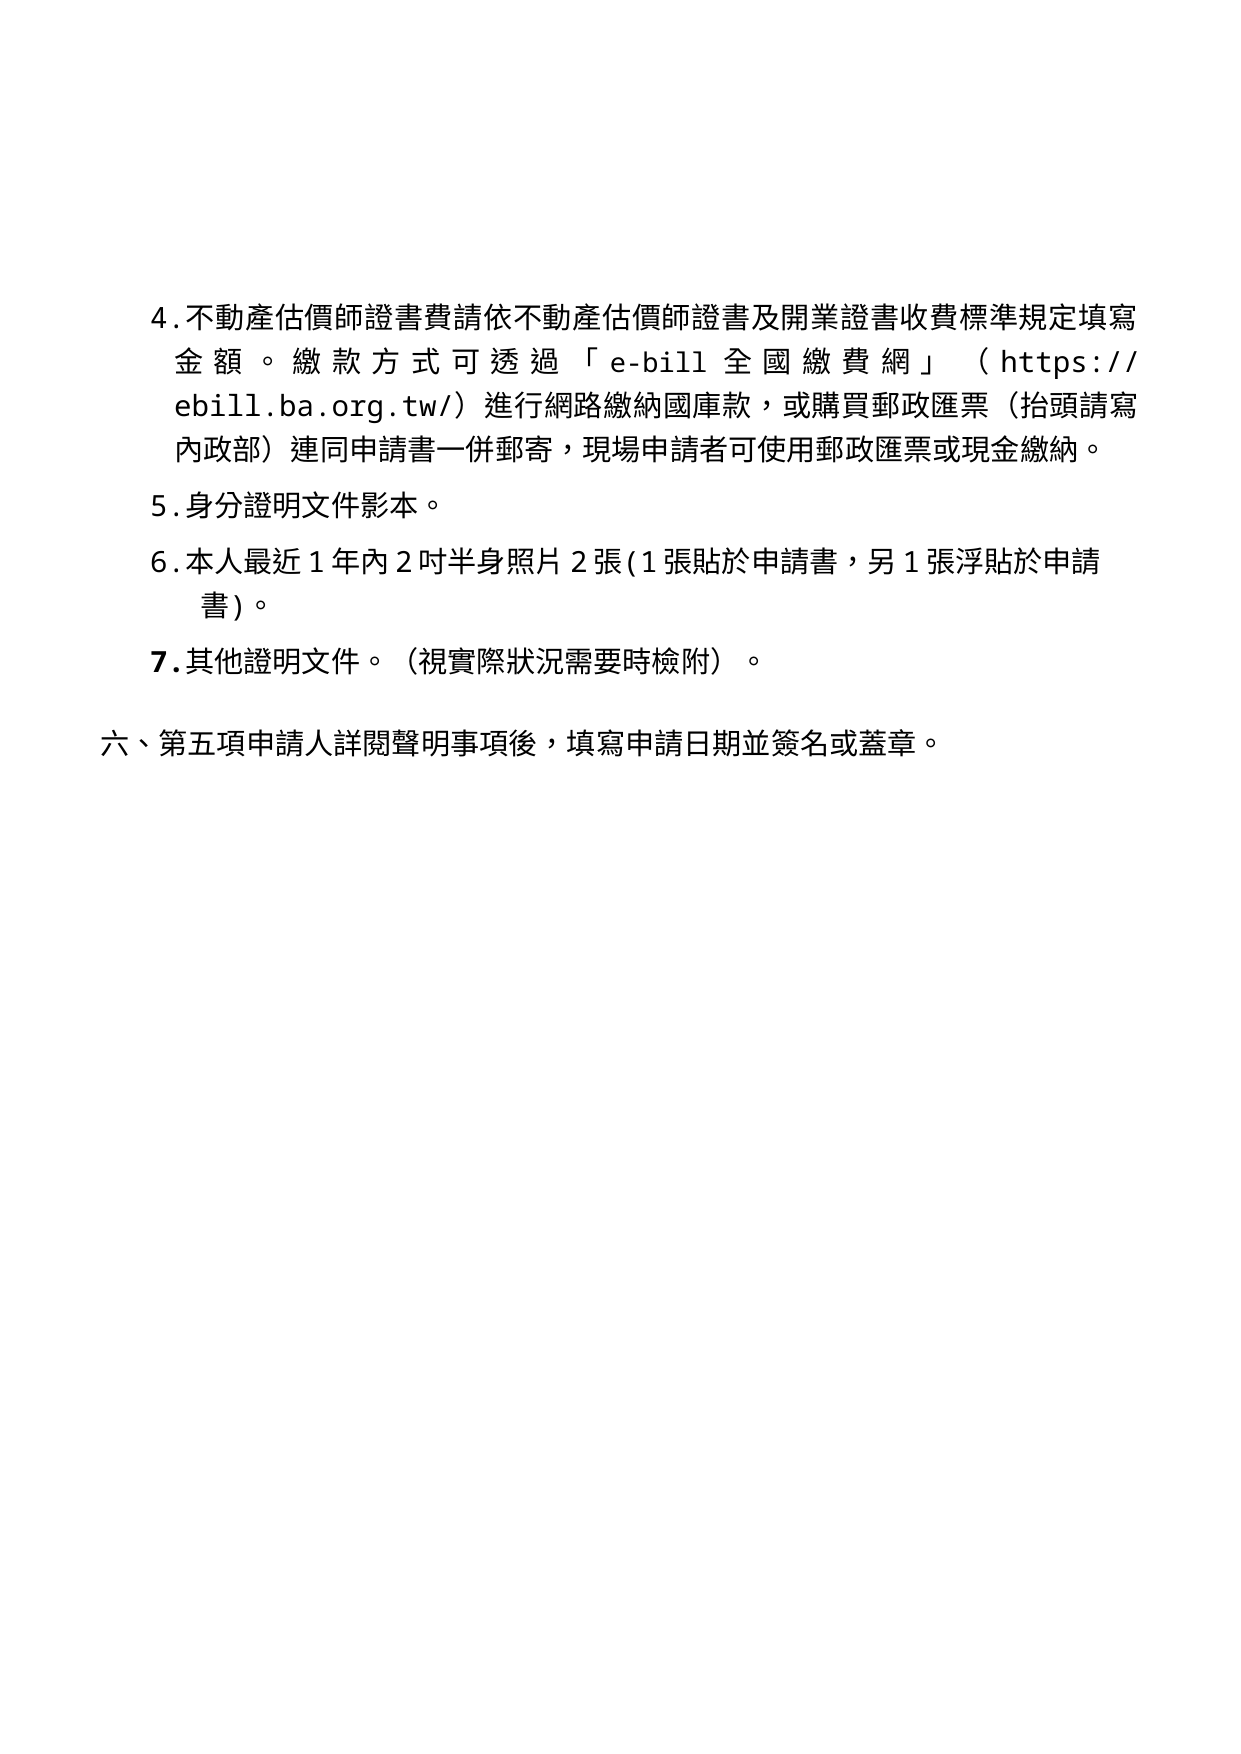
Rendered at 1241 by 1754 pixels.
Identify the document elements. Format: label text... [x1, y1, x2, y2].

text 六、第五項申請人詳閱聲明事項後，填寫申請日期並簽名或蓋章。 [100, 702, 1140, 760]
text 7.其他證明文件。（視實際狀況需要時檢附）。 [150, 637, 1140, 681]
text 6.本人最近1年內2吋半身照片2張(1張貼於申請書，另1張浮貼於申請書)。 [150, 537, 1140, 625]
text 4.不動產估價師證書費請依不動產估價師證書及開業證書收費標準規定填寫金額。繳款方式可透過「e-bill全國繳費網」（https://ebill.ba.org.tw/）進行網路繳納國庫款，或購買郵政匯票（抬頭請寫內政部）連同申請書一併郵寄，現場申請者可使用郵政匯票或現金繳納。 [150, 294, 1140, 469]
text 5.身分證明文件影本。 [150, 481, 1140, 525]
